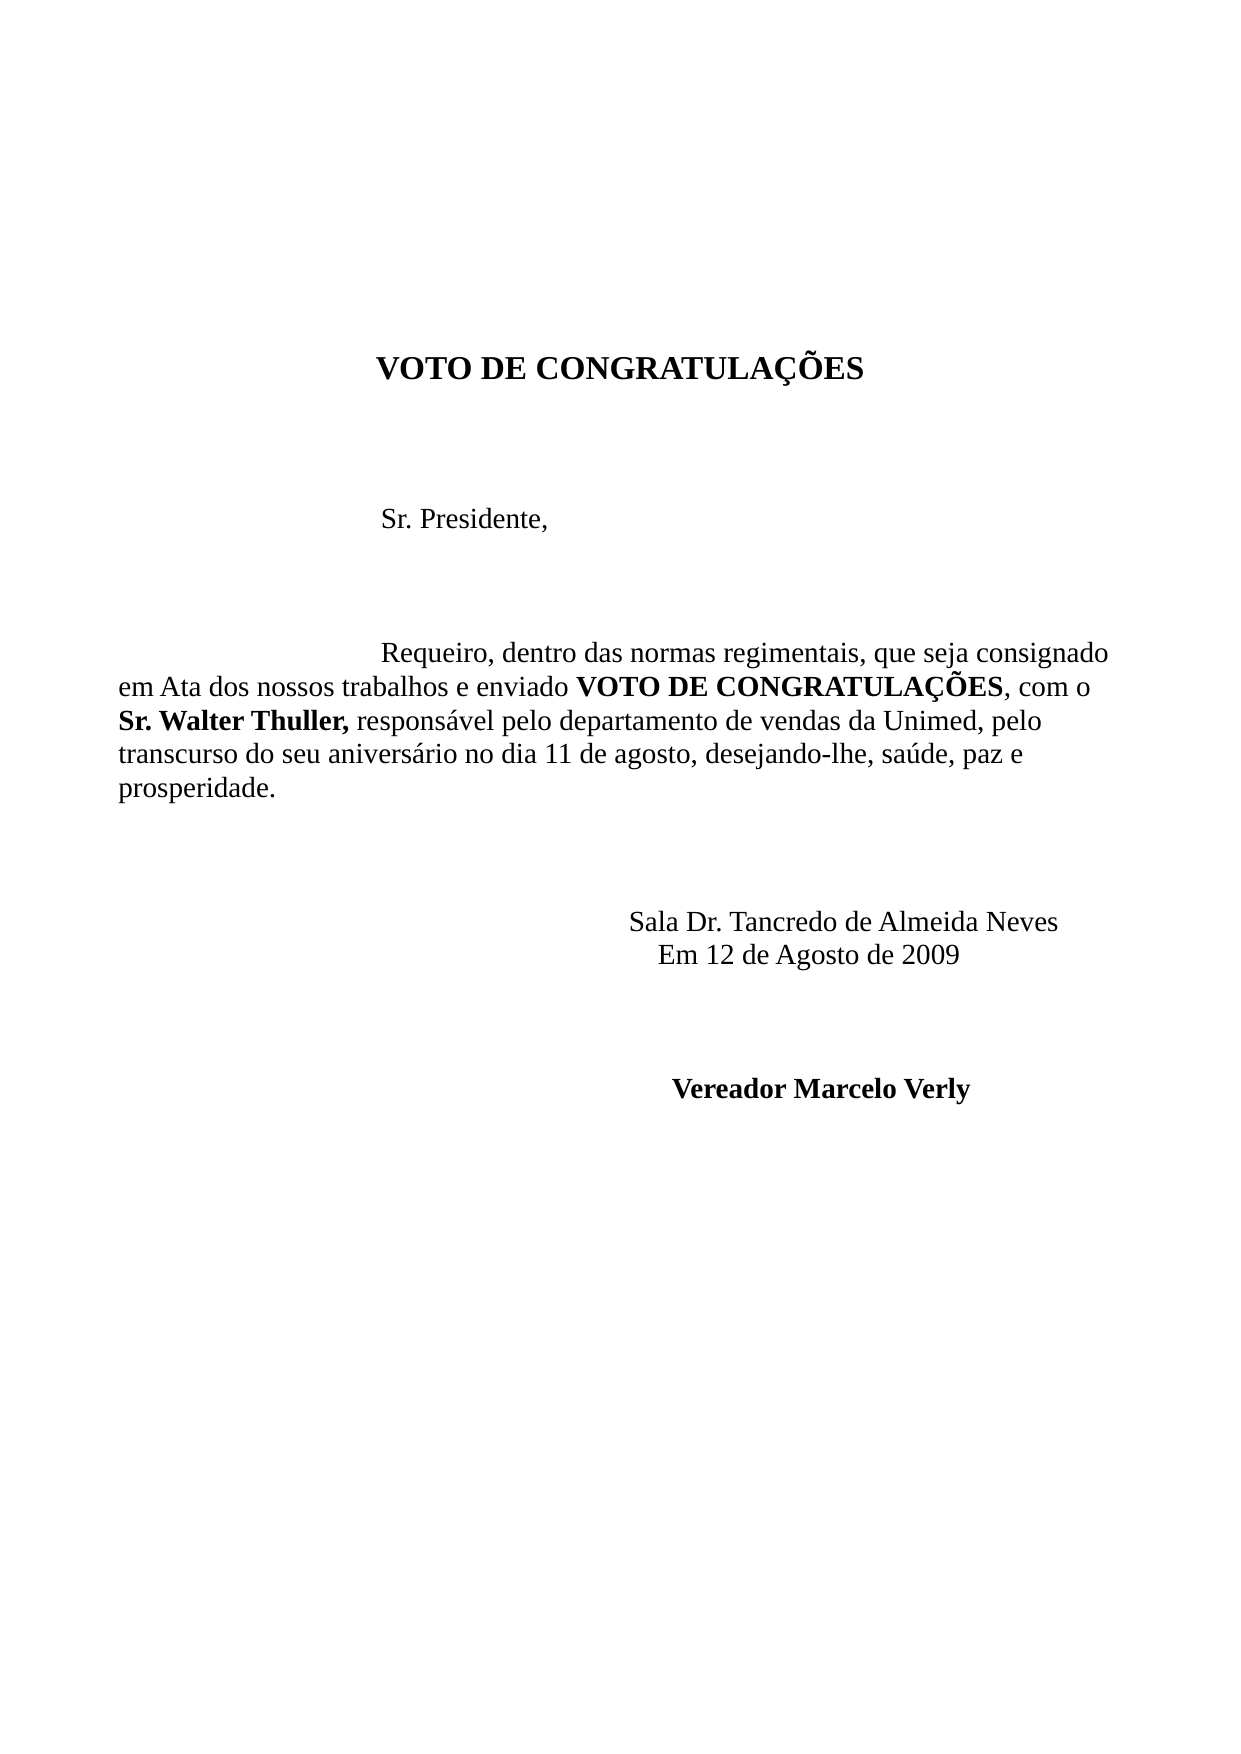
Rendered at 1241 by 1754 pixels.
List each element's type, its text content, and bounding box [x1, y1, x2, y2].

text Em 12 de Agosto de 2009 [118, 937, 1122, 971]
text VOTO DE CONGRATULAÇÕES [118, 348, 1122, 386]
text Requeiro, dentro das normas regimentais, que seja consignado em Ata dos nossos trabalhos e enviado VOTO DE CONGRATULAÇÕES, com o Sr. Walter Thuller, responsável pelo departamento de vendas da Unimed, pelo transcurso do seu aniversário no dia 11 de agosto, desejando-lhe, saúde, paz e prosperidade. [118, 636, 1122, 803]
text Sr. Presidente, [118, 501, 1122, 535]
text Vereador Marcelo Verly [118, 1072, 1122, 1105]
text Sala Dr. Tancredo de Almeida Neves [118, 904, 1122, 937]
